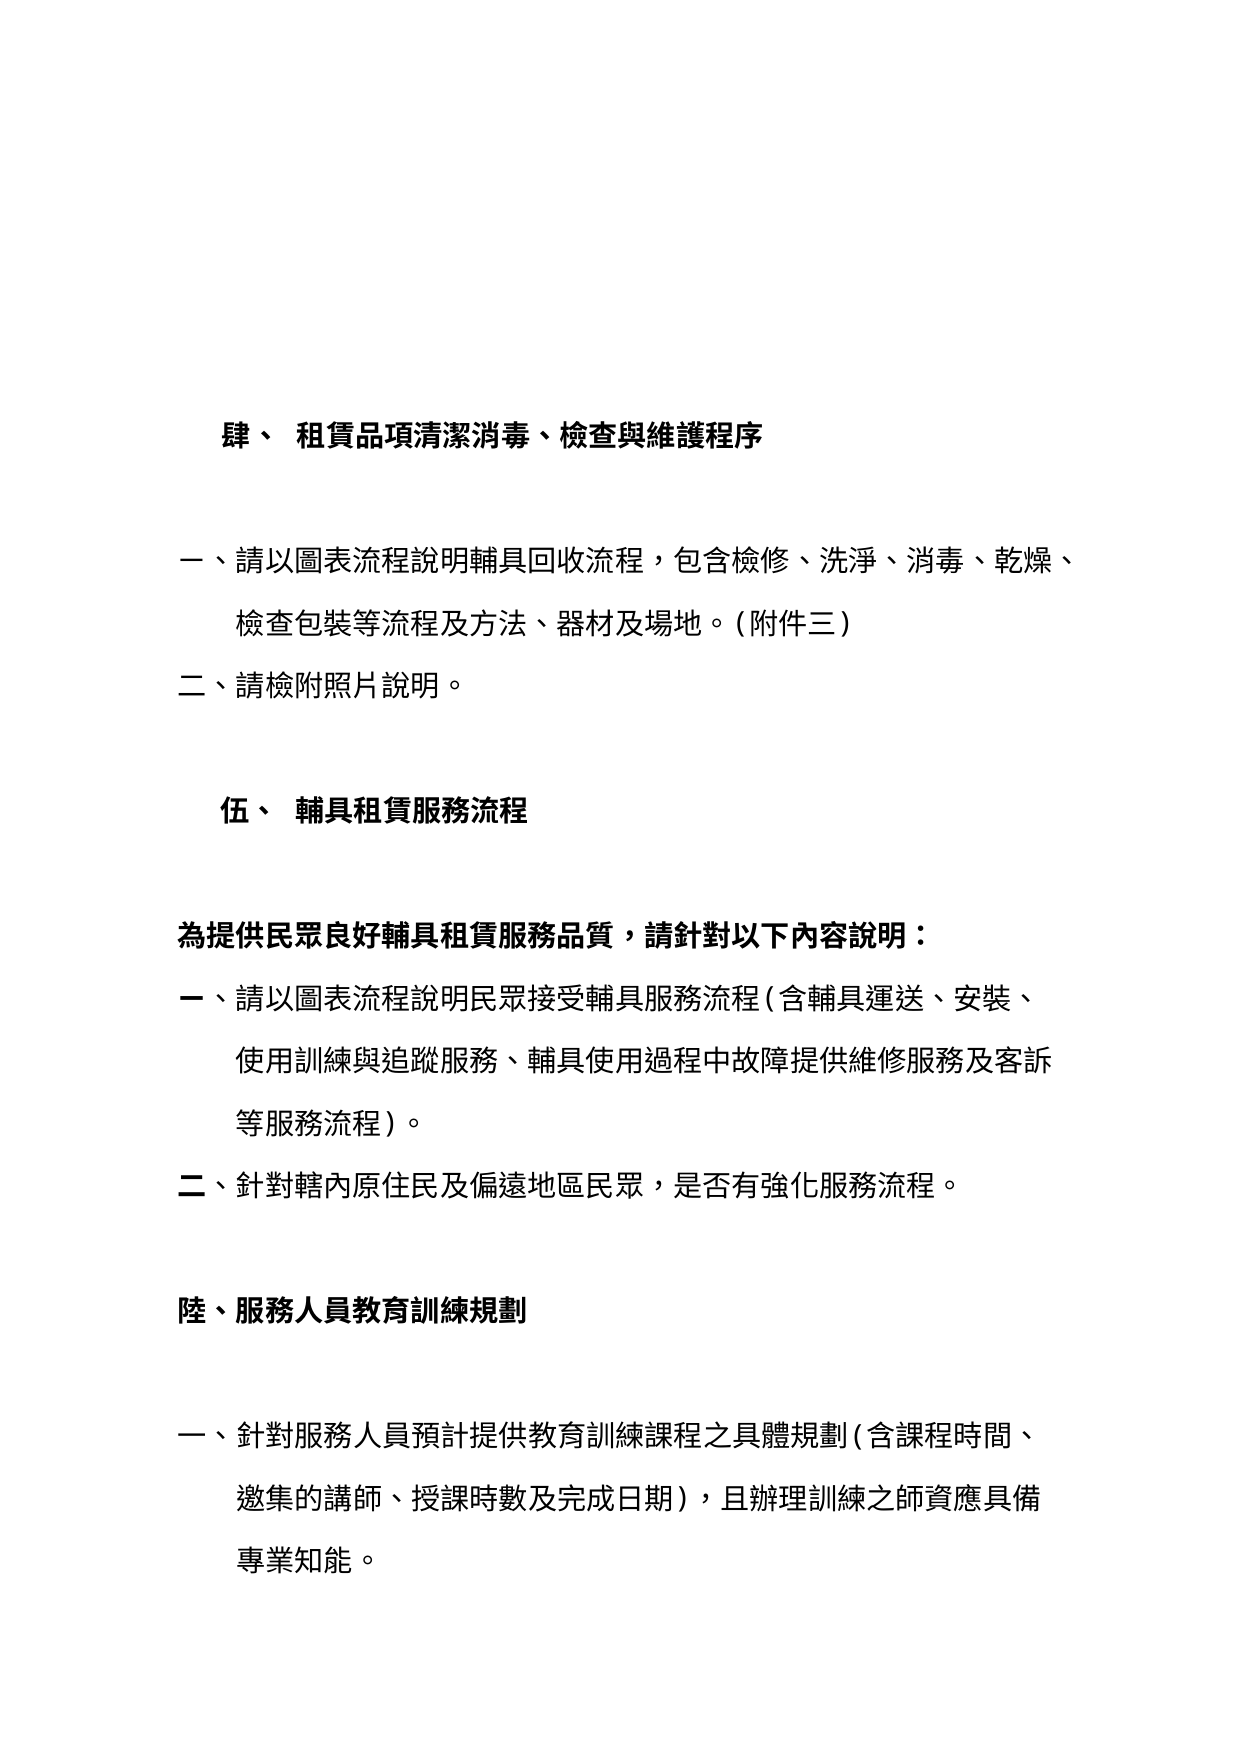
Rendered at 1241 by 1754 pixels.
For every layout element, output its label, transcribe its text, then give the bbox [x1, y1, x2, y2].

text 二、請檢附照片說明。 [177, 642, 1053, 705]
list 輔具租賃服務流程 [220, 767, 1053, 830]
text 二、針對轄內原住民及偏遠地區民眾，是否有強化服務流程。 [177, 1142, 1053, 1205]
list 租賃品項清潔消毒、檢查與維護程序 [222, 392, 1053, 455]
text ㄧ、請以圖表流程說明輔具回收流程，包含檢修、洗淨、消毒、乾燥、檢查包裝等流程及方法、器材及場地。(附件三) [177, 517, 1053, 642]
text 為提供民眾良好輔具租賃服務品質，請針對以下內容說明： [177, 892, 1053, 955]
text 陸、服務人員教育訓練規劃 [177, 1267, 1053, 1330]
text 一、 針對服務人員預計提供教育訓練課程之具體規劃(含課程時間、邀集的講師、授課時數及完成日期)，且辦理訓練之師資應具備專業知能。 [177, 1392, 1053, 1580]
text ㄧ、請以圖表流程說明民眾接受輔具服務流程(含輔具運送、安裝、使用訓練與追蹤服務、輔具使用過程中故障提供維修服務及客訴等服務流程)。 [177, 955, 1053, 1142]
